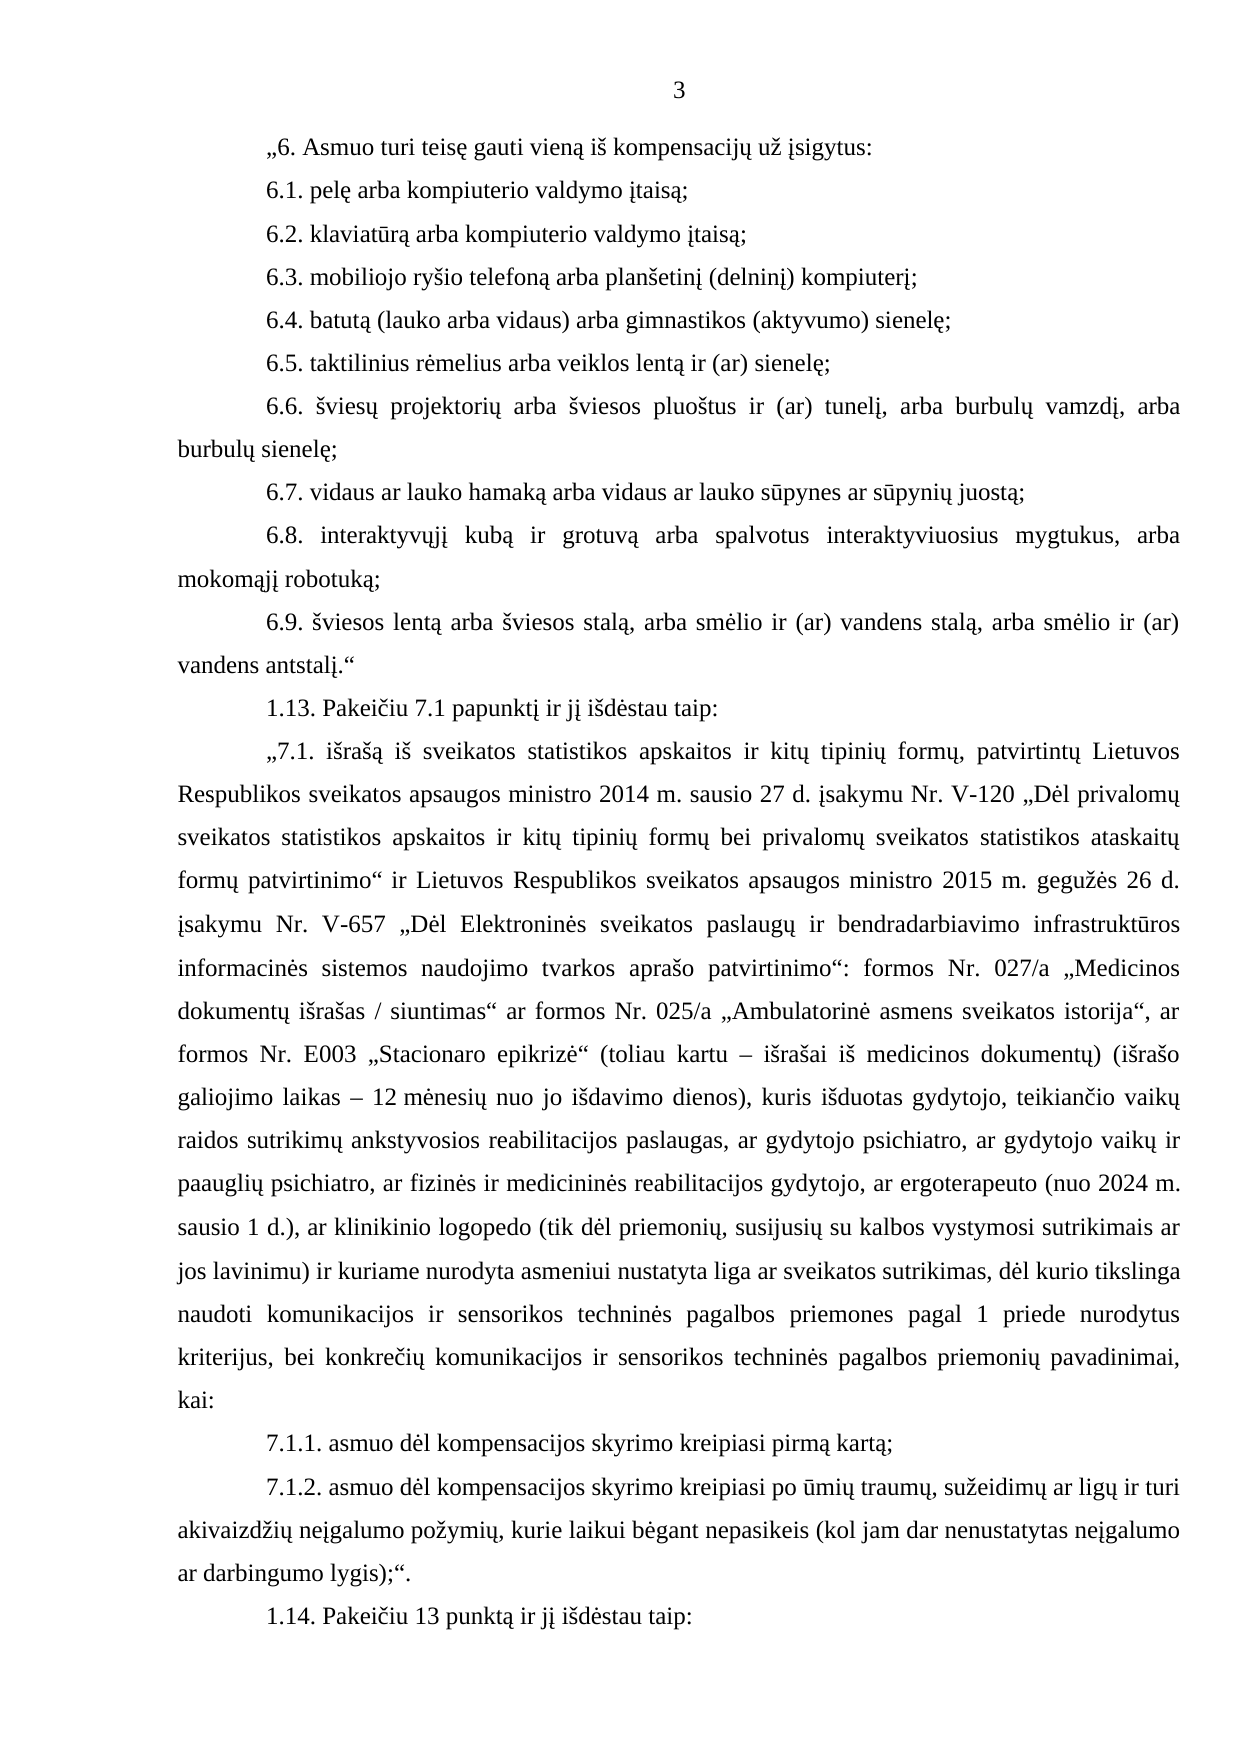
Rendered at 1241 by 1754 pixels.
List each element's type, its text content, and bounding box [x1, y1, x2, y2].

text „7.1. išrašą iš sveikatos statistikos apskaitos ir kitų tipinių formų, patvirtintų Lietuvos Respublikos sveikatos apsaugos ministro 2014 m. sausio 27 d. įsakymu Nr. V-120 „Dėl privalomų sveikatos statistikos apskaitos ir kitų tipinių formų bei privalomų sveikatos statistikos ataskaitų formų patvirtinimo“ ir Lietuvos Respublikos sveikatos apsaugos ministro 2015 m. gegužės 26 d. įsakymu Nr. V-657 „Dėl Elektroninės sveikatos paslaugų ir bendradarbiavimo infrastruktūros informacinės sistemos naudojimo tvarkos aprašo patvirtinimo“: formos Nr. 027/a „Medicinos dokumentų išrašas / siuntimas“ ar formos Nr. 025/a „Ambulatorinė asmens sveikatos istorija“, ar formos Nr. E003 „Stacionaro epikrizė“ (toliau kartu – išrašai iš medicinos dokumentų) (išrašo galiojimo laikas – 12 mėnesių nuo jo išdavimo dienos), kuris išduotas gydytojo, teikiančio vaikų raidos sutrikimų ankstyvosios reabilitacijos paslaugas, ar gydytojo psichiatro, ar gydytojo vaikų ir paauglių psichiatro, ar fizinės ir medicininės reabilitacijos gydytojo, ar ergoterapeuto (nuo 2024 m. sausio 1 d.), ar klinikinio logopedo (tik dėl priemonių, susijusių su kalbos vystymosi sutrikimais ar jos lavinimu) ir kuriame nurodyta asmeniui nustatyta liga ar sveikatos sutrikimas, dėl kurio tikslinga naudoti komunikacijos ir sensorikos techninės pagalbos priemones pagal 1 priede nurodytus kriterijus, bei konkrečių komunikacijos ir sensorikos techninės pagalbos priemonių pavadinimai, kai: [177, 736, 1181, 1414]
text 7.1.2. asmuo dėl kompensacijos skyrimo kreipiasi po ūmių traumų, sužeidimų ar ligų ir turi akivaizdžių neįgalumo požymių, kurie laikui bėgant nepasikeis (kol jam dar nenustatytas neįgalumo ar darbingumo lygis);“. [177, 1472, 1181, 1587]
text 6.7. vidaus ar lauko hamaką arba vidaus ar lauko sūpynes ar sūpynių juostą; [177, 477, 1181, 506]
text 6.5. taktilinius rėmelius arba veiklos lentą ir (ar) sienelę; [177, 348, 1181, 377]
text 6.3. mobiliojo ryšio telefoną arba planšetinį (delninį) kompiuterį; [177, 262, 1181, 291]
text 6.1. pelę arba kompiuterio valdymo įtaisą; [177, 176, 1181, 204]
text 6.4. batutą (lauko arba vidaus) arba gimnastikos (aktyvumo) sienelę; [177, 305, 1181, 334]
text 7.1.1. asmuo dėl kompensacijos skyrimo kreipiasi pirmą kartą; [177, 1428, 1181, 1457]
text 6.8. interaktyvųjį kubą ir grotuvą arba spalvotus interaktyviuosius mygtukus, arba mokomąjį robotuką; [177, 521, 1181, 592]
text 6.6. šviesų projektorių arba šviesos pluoštus ir (ar) tunelį, arba burbulų vamzdį, arba burbulų sienelę; [177, 391, 1181, 463]
text 6.2. klaviatūrą arba kompiuterio valdymo įtaisą; [177, 219, 1181, 247]
text 1.13. Pakeičiu 7.1 papunktį ir jį išdėstau taip: [177, 693, 1181, 722]
text 6.9. šviesos lentą arba šviesos stalą, arba smėlio ir (ar) vandens stalą, arba smėlio ir (ar) vandens antstalį.“ [177, 607, 1181, 679]
text „6. Asmuo turi teisę gauti vieną iš kompensacijų už įsigytus: [177, 132, 1181, 161]
text 1.14. Pakeičiu 13 punktą ir jį išdėstau taip: [177, 1601, 1181, 1630]
